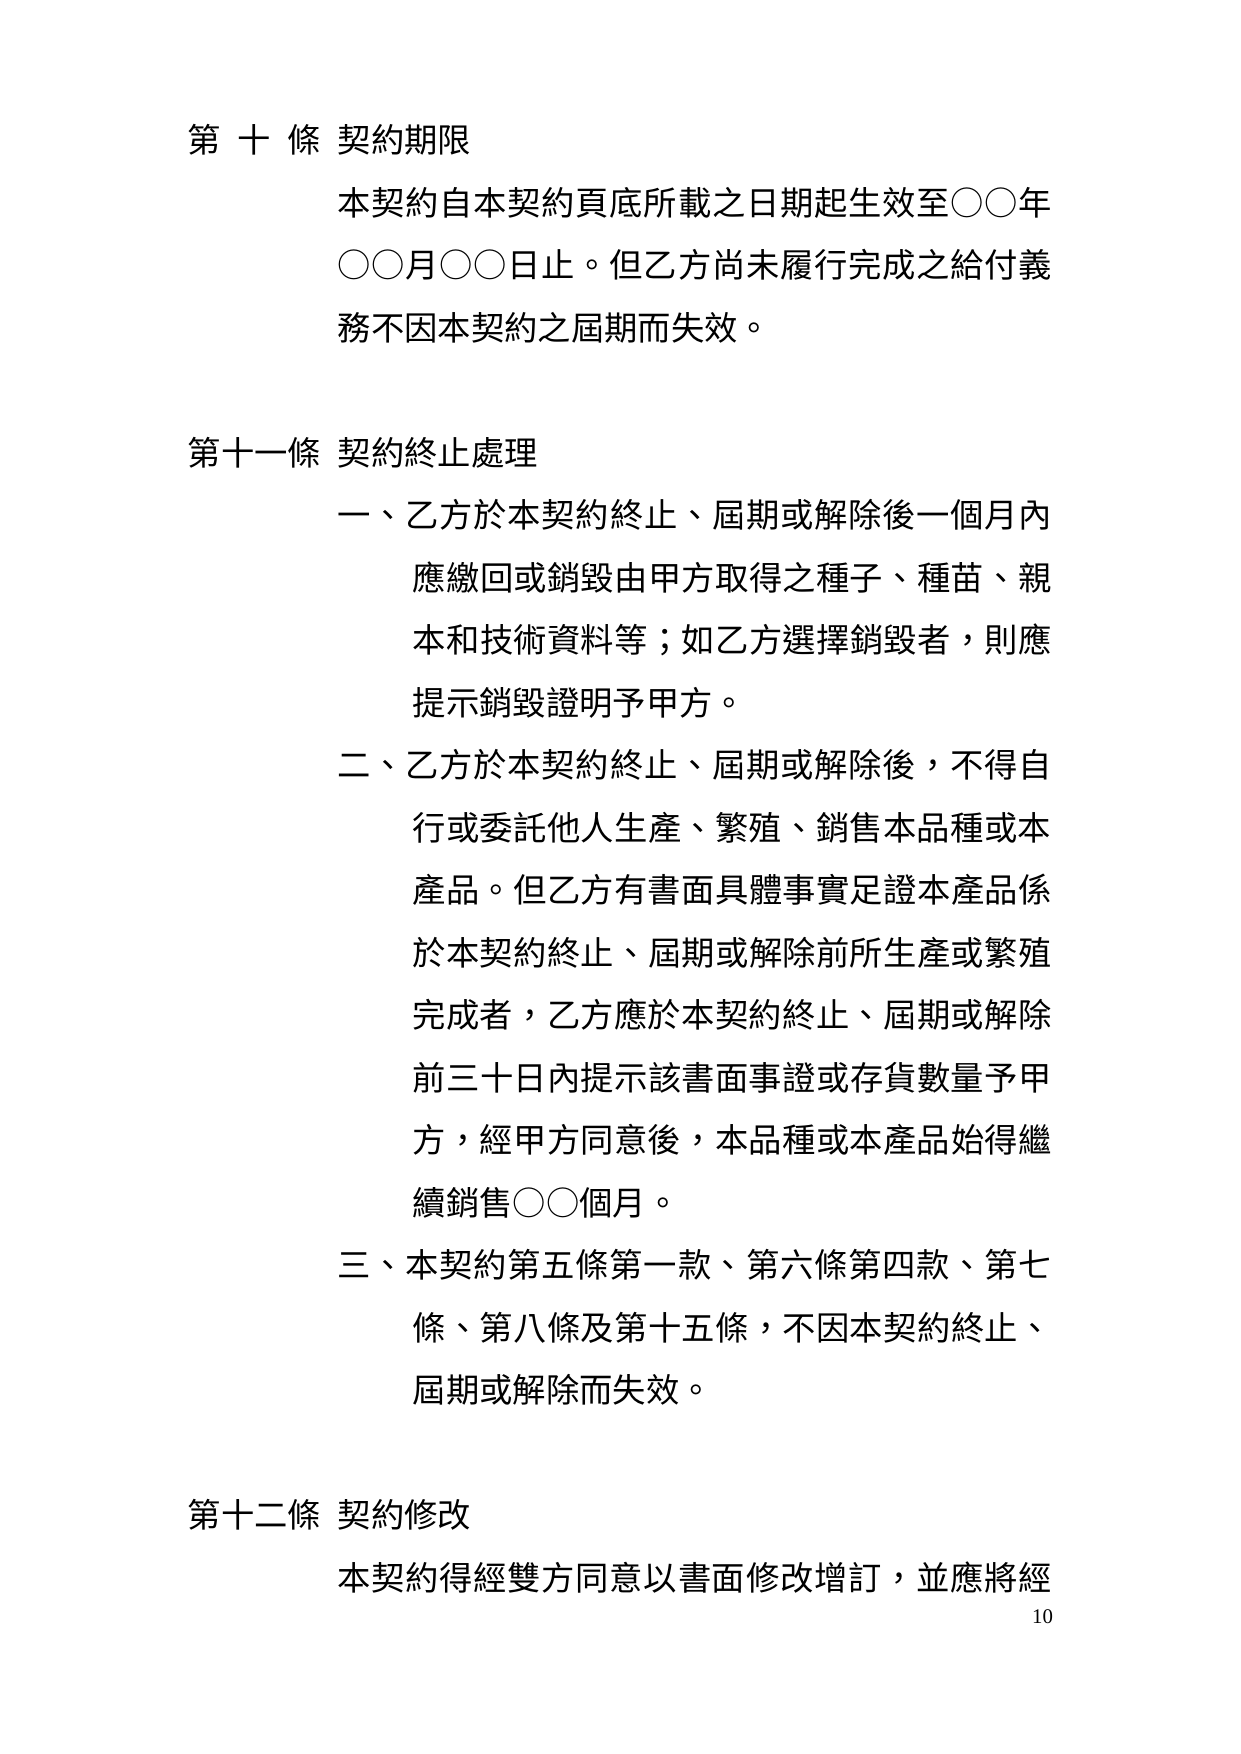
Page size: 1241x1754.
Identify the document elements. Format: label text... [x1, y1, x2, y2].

text 一、乙方於本契約終止、屆期或解除後一個月內應繳回或銷毀由甲方取得之種子、種苗、親本和技術資料等；如乙方選擇銷毀者，則應提示銷毀證明予甲方。 [337, 471, 1053, 721]
text 本契約自本契約頁底所載之日期起生效至○○年○○月○○日止。但乙方尚未履行完成之給付義務不因本契約之屆期而失效。 [337, 159, 1053, 346]
text 本契約得經雙方同意以書面修改增訂，並應將經 [337, 1534, 1053, 1596]
text 第十二條 契約修改 [187, 1471, 1053, 1534]
text 三、本契約第五條第一款、第六條第四款、第七條、第八條及第十五條，不因本契約終止、屆期或解除而失效。 [337, 1221, 1053, 1409]
text 二、乙方於本契約終止、屆期或解除後，不得自行或委託他人生產、繁殖、銷售本品種或本產品。但乙方有書面具體事實足證本產品係於本契約終止、屆期或解除前所生產或繁殖完成者，乙方應於本契約終止、屆期或解除前三十日內提示該書面事證或存貨數量予甲方，經甲方同意後，本品種或本產品始得繼續銷售○○個月。 [337, 721, 1053, 1221]
text 第十一條 契約終止處理 [187, 409, 1053, 471]
text 第 十 條 契約期限 [187, 96, 1053, 159]
